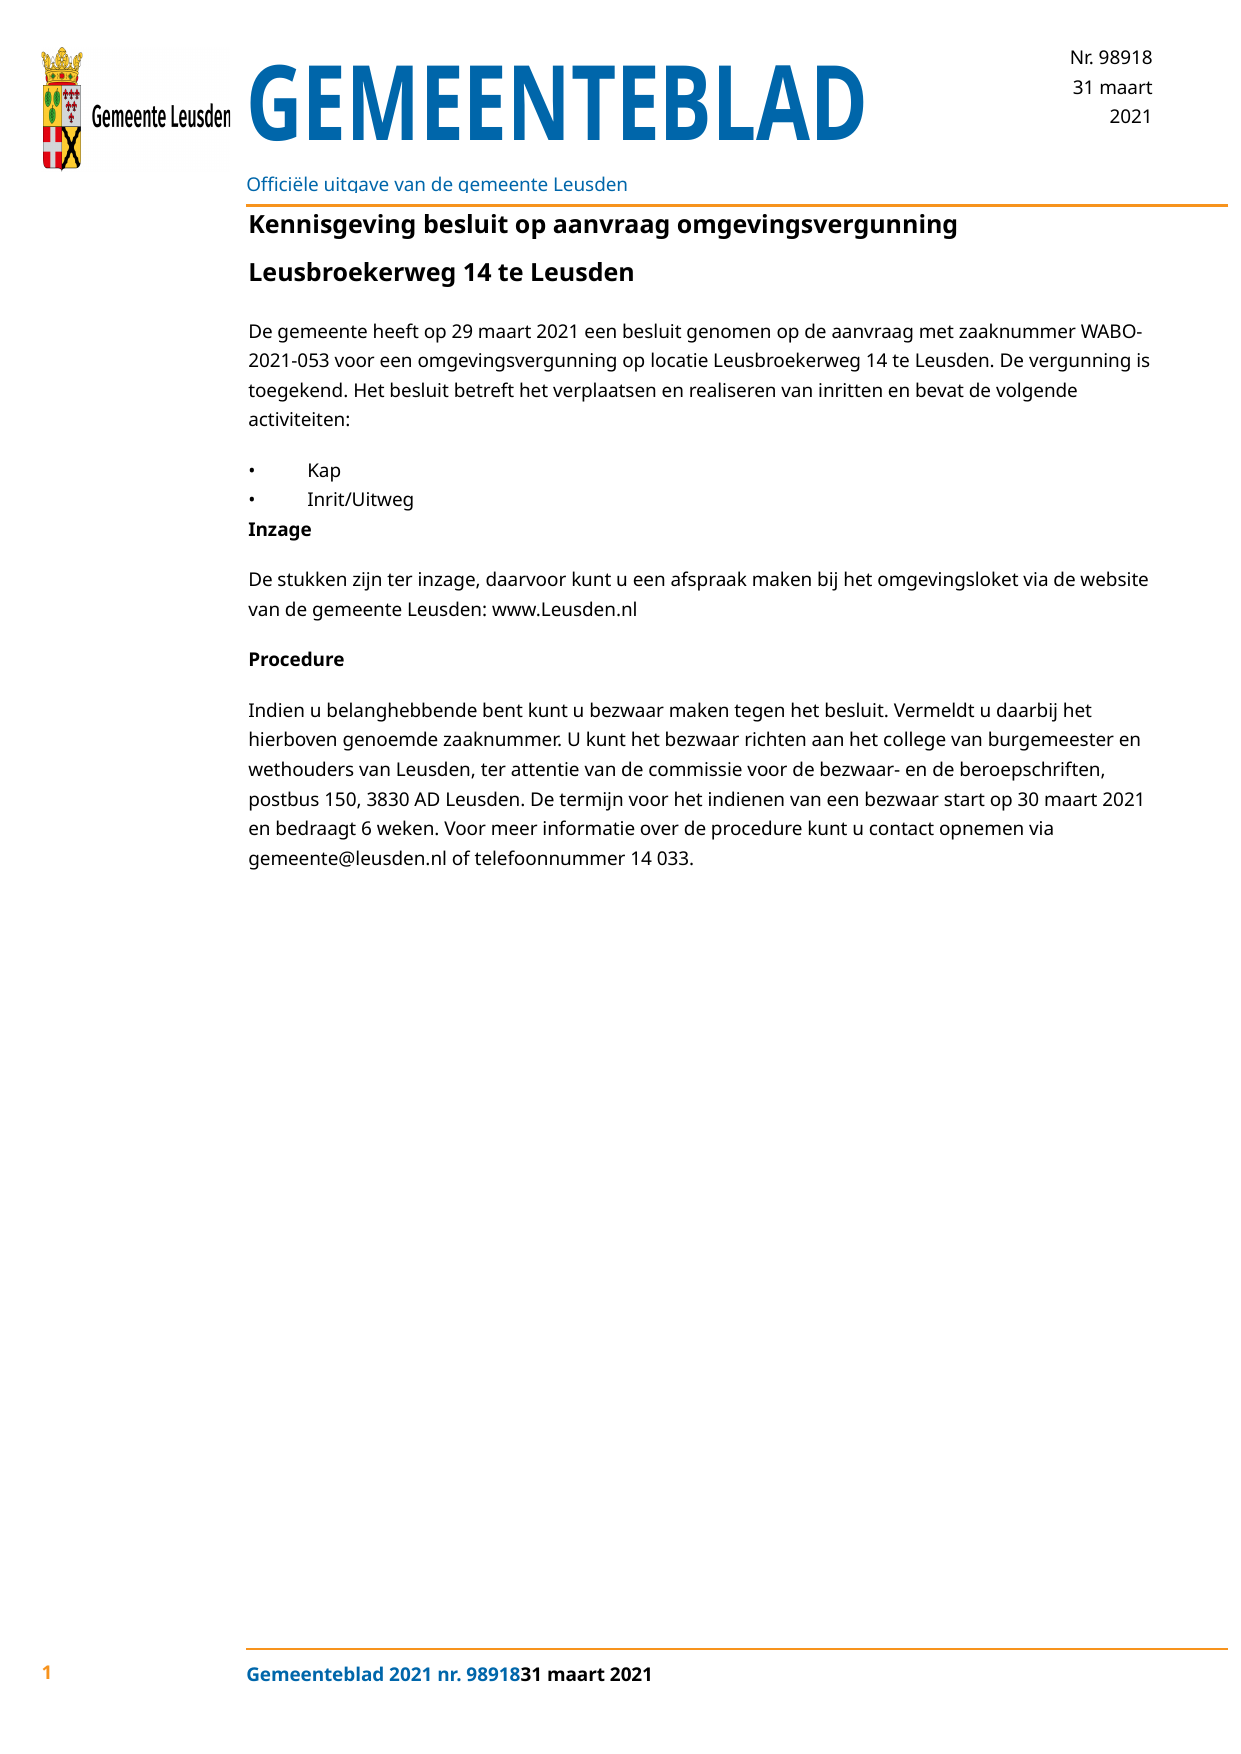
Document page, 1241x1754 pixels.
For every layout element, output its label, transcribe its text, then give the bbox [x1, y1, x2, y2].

text Kennisgeving besluit op aanvraag omgevingsvergunning Leusbroekerweg 14 te Leusden [248, 207, 1152, 288]
text Procedure [248, 647, 1152, 672]
list Inrit/Uitweg [248, 487, 1152, 512]
text Indien u belanghebbende bent kunt u bezwaar maken tegen het besluit. Vermeldt u daarbij het hierboven genoemde zaaknummer. U kunt het bezwaar richten aan het college van burgemeester en wethouders van Leusden, ter attentie van de commissie voor de bezwaar- en de beroepschriften, postbus 150, 3830 AD Leusden. De termijn voor het indienen van een bezwaar start op 30 maart 2021 en bedraagt 6 weken. Voor meer informatie over de procedure kunt u contact opnemen via gemeente@leusden.nl of telefoonnummer 14 033. [248, 697, 1152, 871]
text De stukken zijn ter inzage, daarvoor kunt u een afspraak maken bij het omgevingsloket via de website van de gemeente Leusden: www.Leusden.nl [248, 567, 1152, 622]
list Kap [248, 457, 1152, 483]
text De gemeente heeft op 29 maart 2021 een besluit genomen op de aanvraag met zaaknummer WABO-2021-053 voor een omgevingsvergunning op locatie Leusbroekerweg 14 te Leusden. De vergunning is toegekend. Het besluit betreft het verplaatsen en realiseren van inritten en bevat de volgende activiteiten: [248, 318, 1152, 432]
text Inzage [248, 516, 1152, 542]
picture [41, 47, 231, 172]
